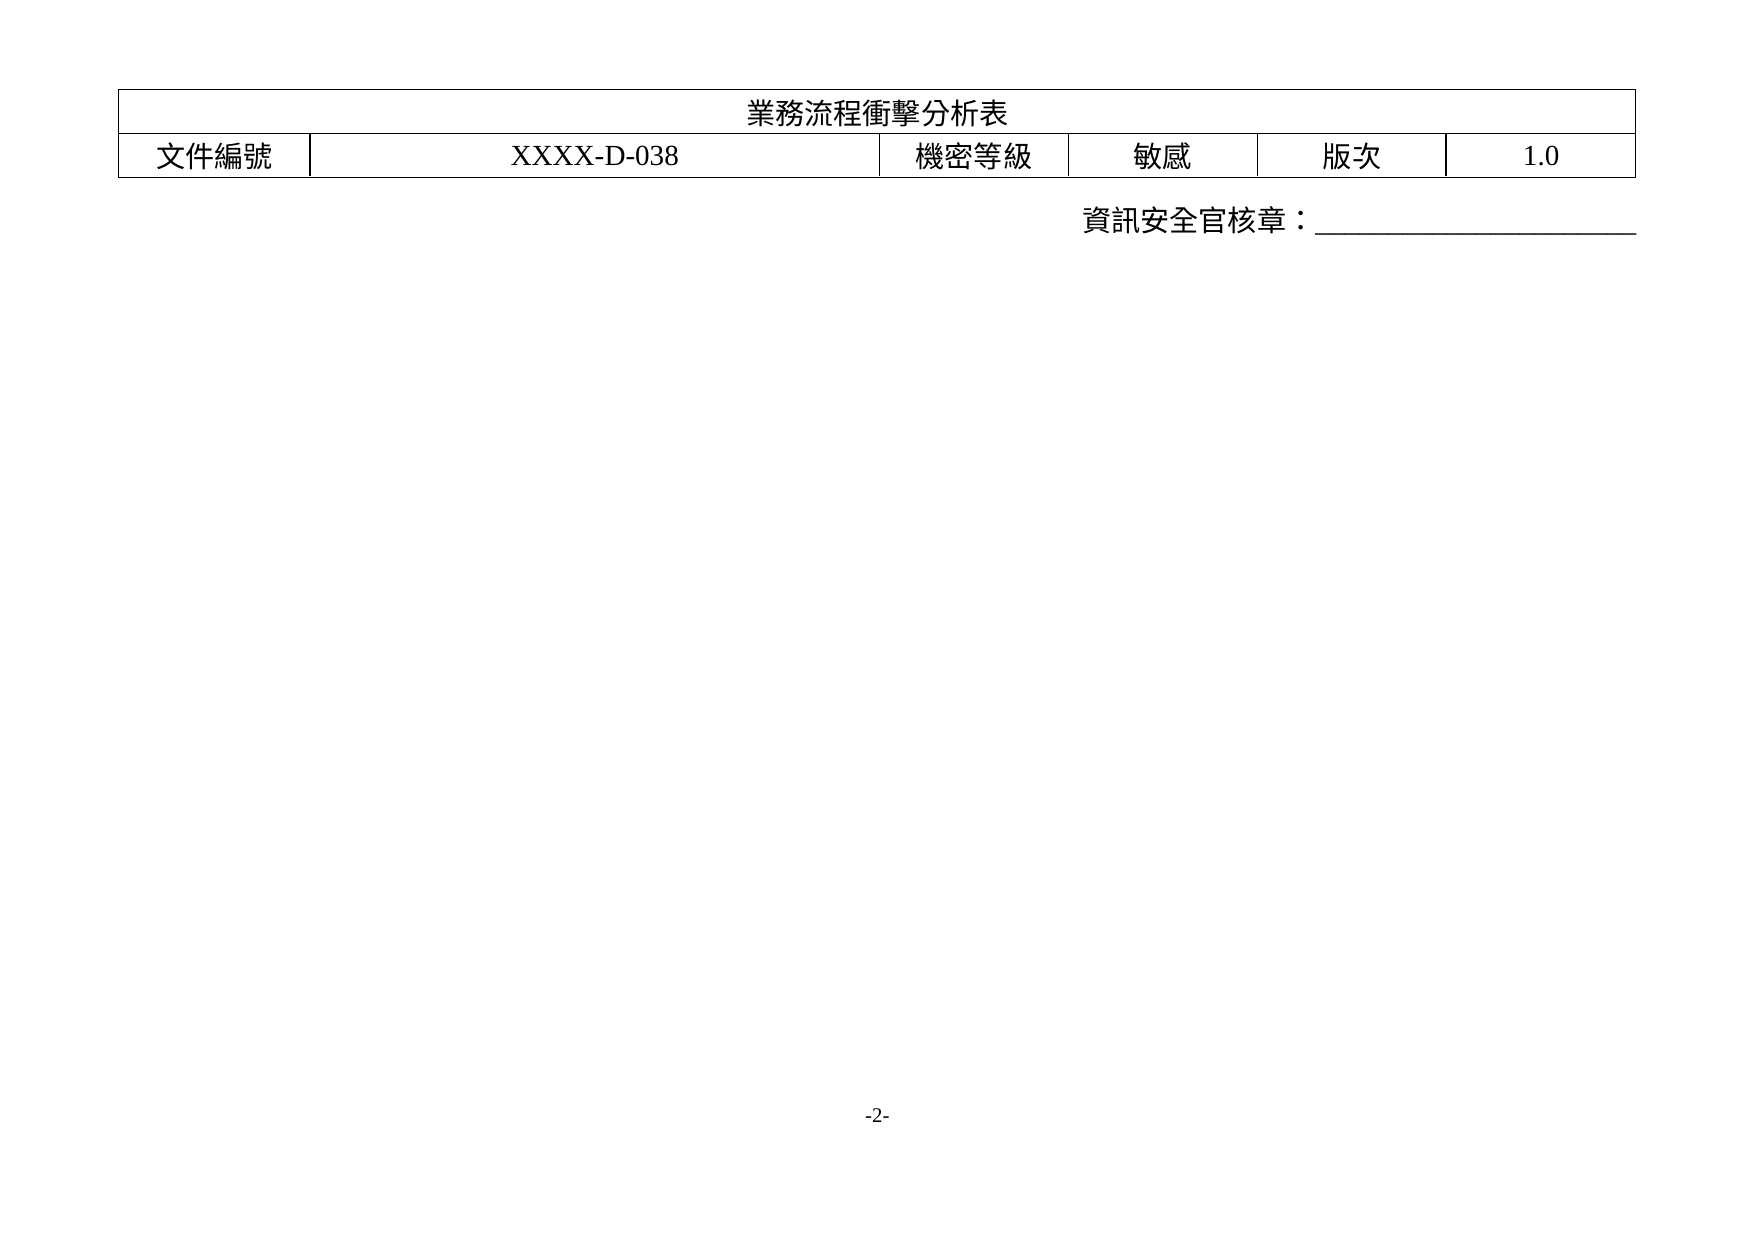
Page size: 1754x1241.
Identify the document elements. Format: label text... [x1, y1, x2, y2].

text 資訊安全官核章：______________________ [118, 198, 1636, 240]
